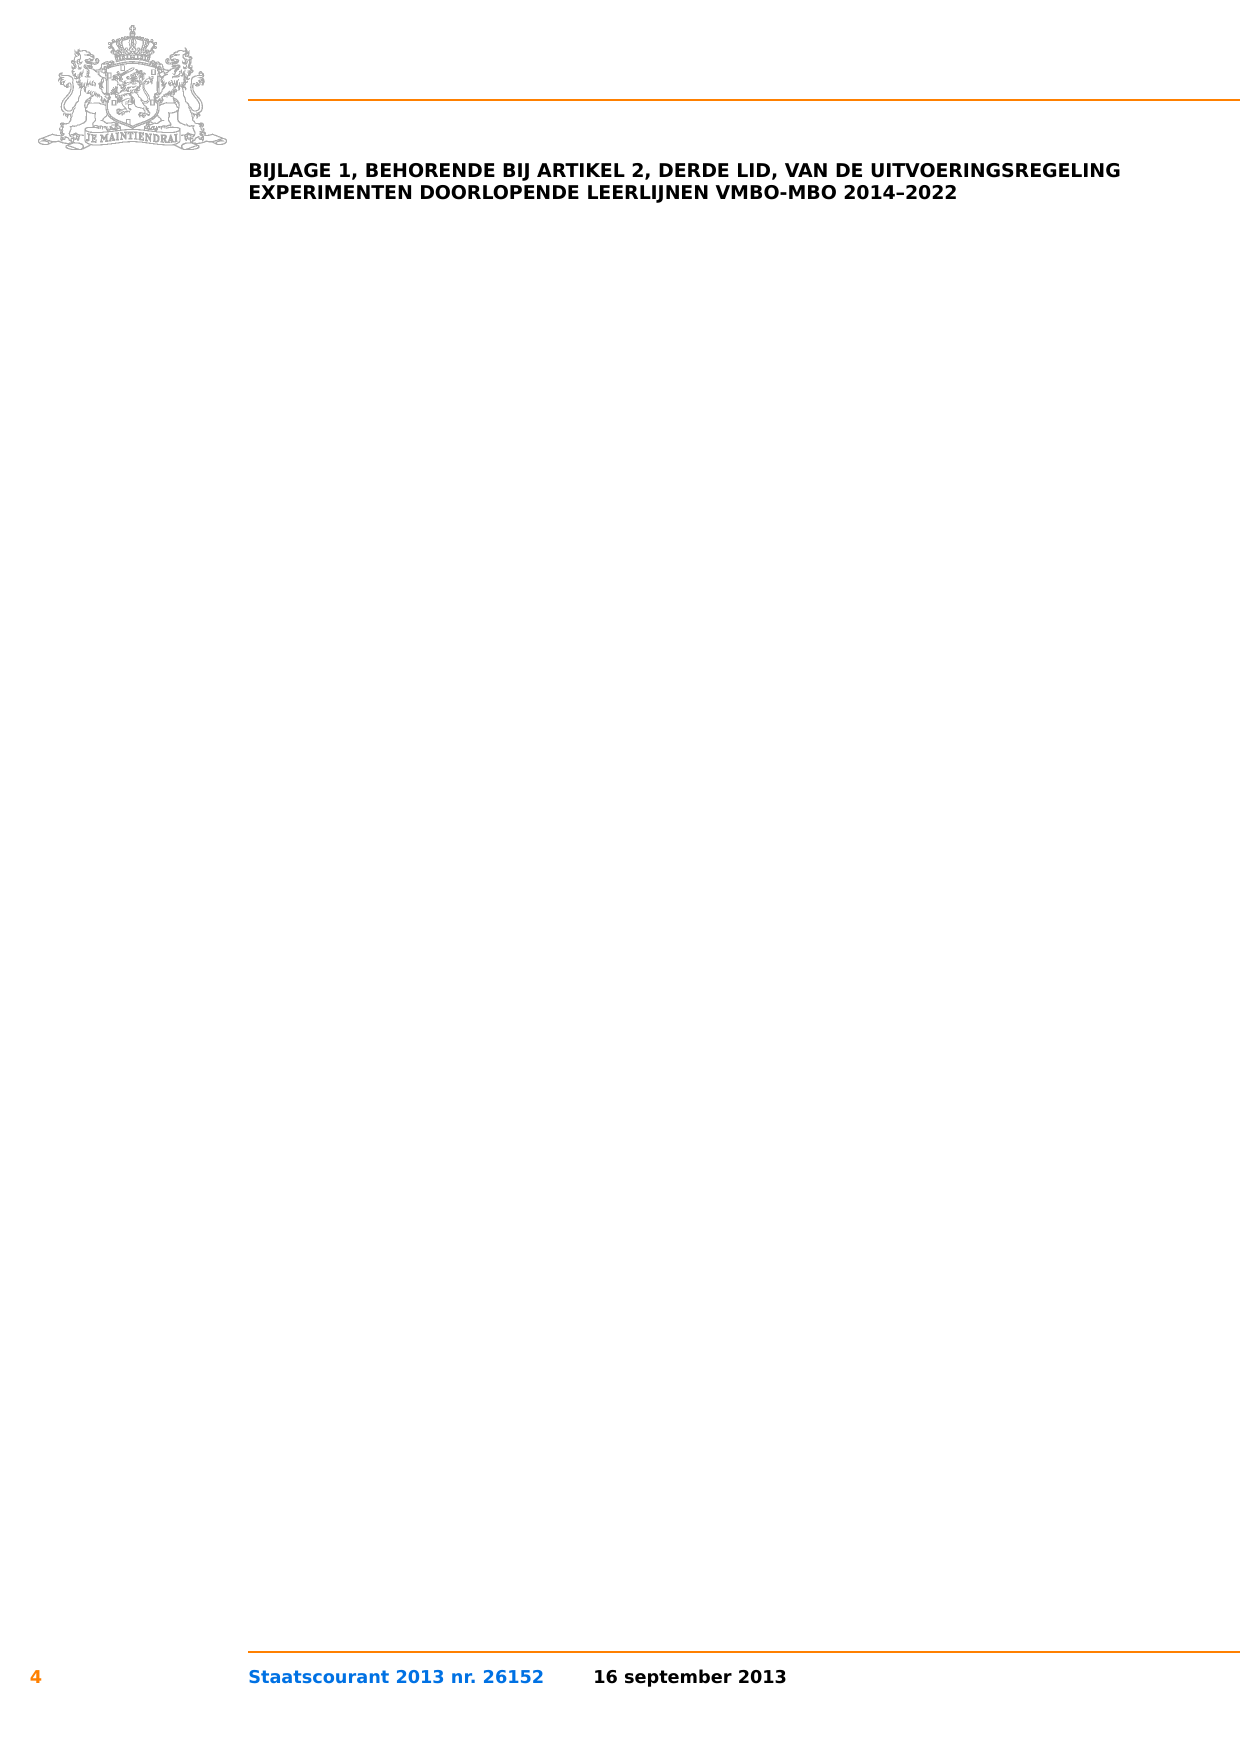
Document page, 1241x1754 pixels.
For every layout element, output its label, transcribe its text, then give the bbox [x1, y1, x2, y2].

subtitle BIJLAGE 1, BEHORENDE BIJ ARTIKEL 2, DERDE LID, VAN DE UITVOERINGSREGELING EXPERIMENTEN DOORLOPENDE LEERLIJNEN VMBO-MBO 2014–2022 [248, 160, 1163, 204]
picture [38, 25, 227, 150]
